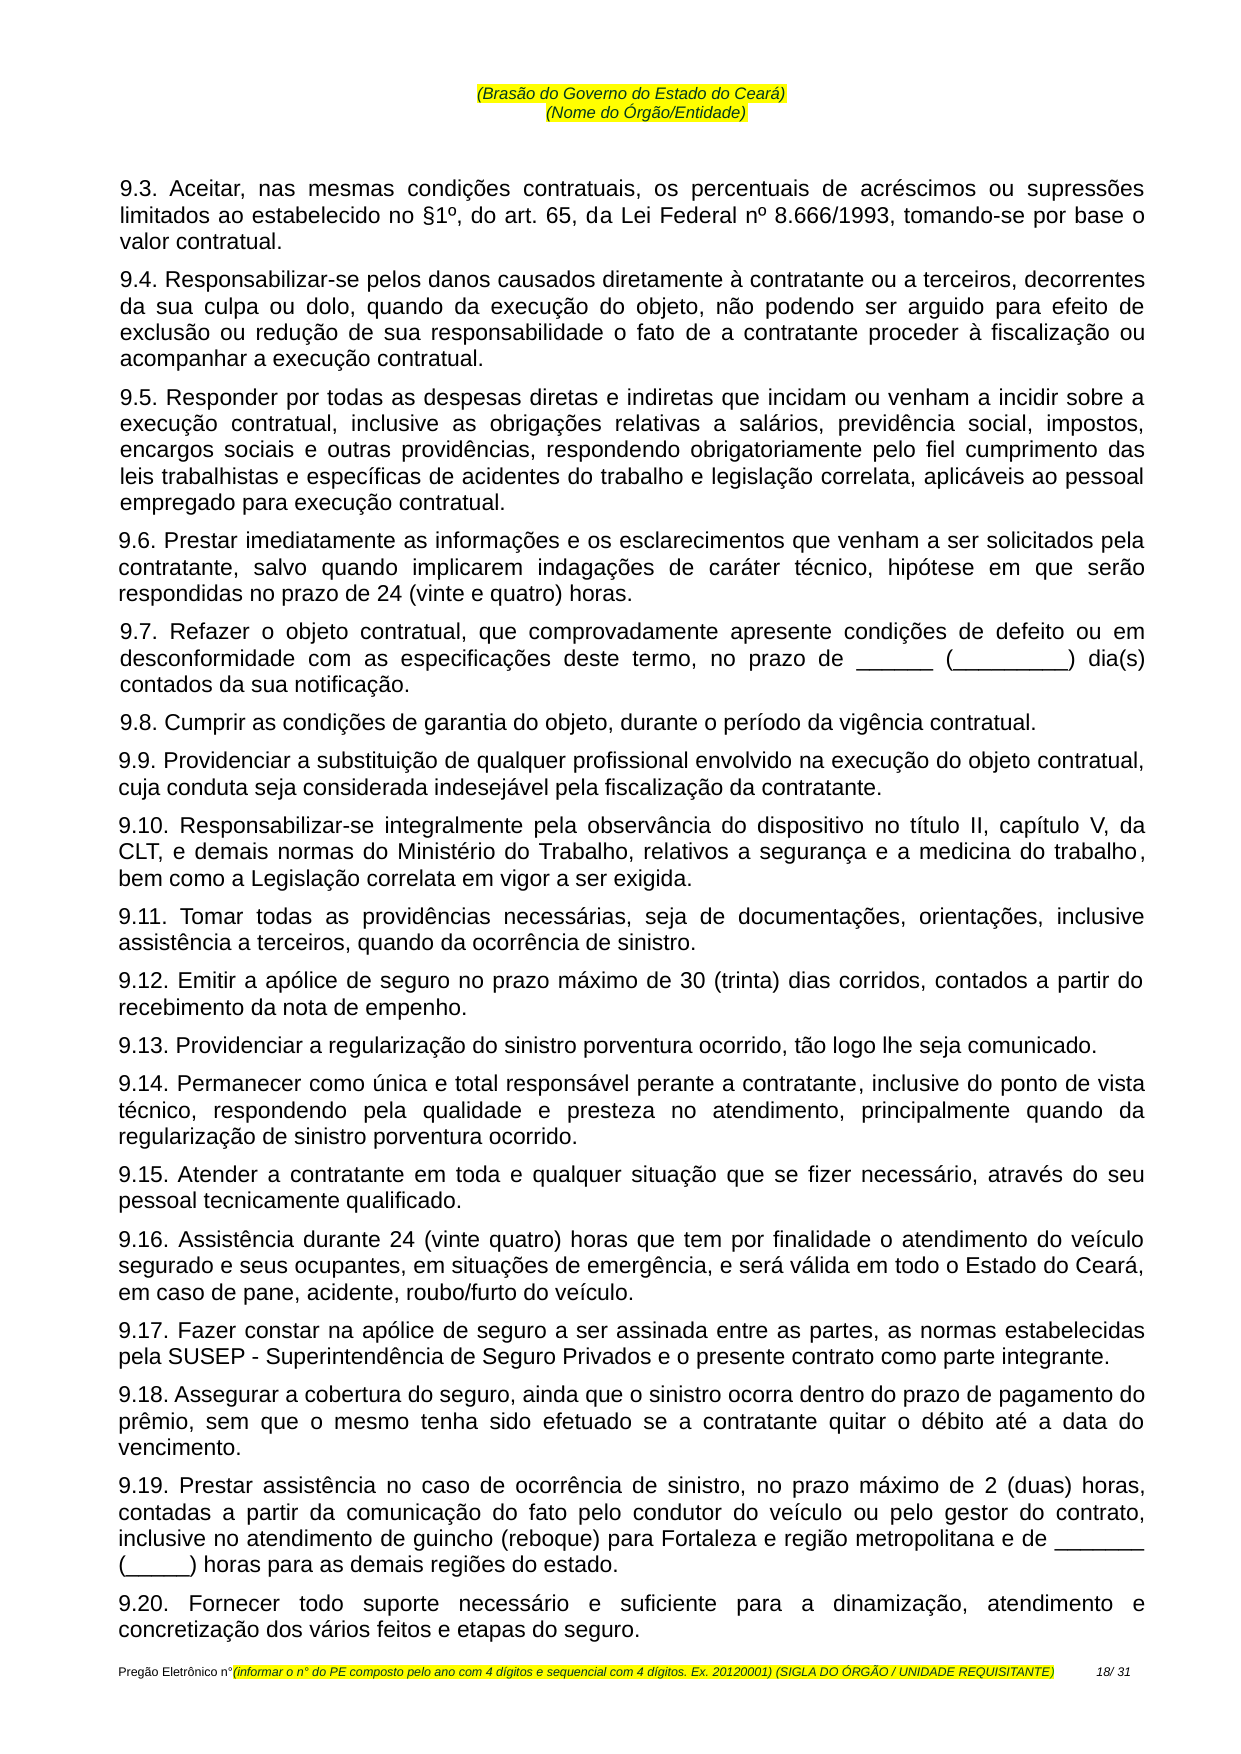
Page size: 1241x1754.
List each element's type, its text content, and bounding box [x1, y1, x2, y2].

text 9.18. Assegurar a cobertura do seguro, ainda que o sinistro ocorra dentro do prazo de pagamento do prêmio, sem que o mesmo tenha sido efetuado se a contratante quitar o débito até a data do vencimento. [118, 1381, 1146, 1460]
text 9.5. Responder por todas as despesas diretas e indiretas que incidam ou venham a incidir sobre a execução contratual, inclusive as obrigações relativas a salários, previdência social, impostos, encargos sociais e outras providências, respondendo obrigatoriamente pelo fiel cumprimento das leis trabalhistas e específicas de acidentes do trabalho e legislação correlata, aplicáveis ao pessoal empregado para execução contratual. [119, 383, 1146, 515]
text 9.11. Tomar todas as providências necessárias, seja de documentações, orientações, inclusive assistência a terceiros, quando da ocorrência de sinistro. [118, 903, 1146, 956]
text 9.10. Responsabilizar-se integralmente pela observância do dispositivo no título II, capítulo V, da CLT, e demais normas do Ministério do Trabalho, relativos a segurança e a medicina do trabalho, bem como a Legislação correlata em vigor a ser exigida. [118, 812, 1146, 891]
text 9.14. Permanecer como única e total responsável perante a contratante, inclusive do ponto de vista técnico, respondendo pela qualidade e presteza no atendimento, principalmente quando da regularização de sinistro porventura ocorrido. [118, 1070, 1146, 1149]
text 9.6. Prestar imediatamente as informações e os esclarecimentos que venham a ser solicitados pela contratante, salvo quando implicarem indagações de caráter técnico, hipótese em que serão respondidas no prazo de 24 (vinte e quatro) horas. [118, 527, 1146, 606]
text 9.9. Providenciar a substituição de qualquer profissional envolvido na execução do objeto contratual, cuja conduta seja considerada indesejável pela fiscalização da contratante. [118, 747, 1146, 800]
text 9.16. Assistência durante 24 (vinte quatro) horas que tem por finalidade o atendimento do veículo segurado e seus ocupantes, em situações de emergência, e será válida em todo o Estado do Ceará, em caso de pane, acidente, roubo/furto do veículo. [118, 1226, 1146, 1305]
text 9.7. Refazer o objeto contratual, que comprovadamente apresente condições de defeito ou em desconformidade com as especificações deste termo, no prazo de ______ (_________) dia(s) contados da sua notificação. [119, 618, 1146, 697]
text 9.15. Atender a contratante em toda e qualquer situação que se fizer necessário, através do seu pessoal tecnicamente qualificado. [118, 1161, 1146, 1214]
text 9.12. Emitir a apólice de seguro no prazo máximo de 30 (trinta) dias corridos, contados a partir do recebimento da nota de empenho. [118, 967, 1146, 1020]
text 9.13. Providenciar a regularização do sinistro porventura ocorrido, tão logo lhe seja comunicado. [118, 1032, 1146, 1058]
text 9.8. Cumprir as condições de garantia do objeto, durante o período da vigência contratual. [119, 709, 1146, 735]
text 9.19. Prestar assistência no caso de ocorrência de sinistro, no prazo máximo de 2 (duas) horas, contadas a partir da comunicação do fato pelo condutor do veículo ou pelo gestor do contrato, inclusive no atendimento de guincho (reboque) para Fortaleza e região metropolitana e de _______ (_____) horas para as demais regiões do estado. [118, 1472, 1146, 1578]
text 9.20. Fornecer todo suporte necessário e suficiente para a dinamização, atendimento e concretização dos vários feitos e etapas do seguro. [118, 1589, 1146, 1642]
text 9.4. Responsabilizar-se pelos danos causados diretamente à contratante ou a terceiros, decorrentes da sua culpa ou dolo, quando da execução do objeto, não podendo ser arguido para efeito de exclusão ou redução de sua responsabilidade o fato de a contratante proceder à fiscalização ou acompanhar a execução contratual. [119, 266, 1146, 372]
text 9.17. Fazer constar na apólice de seguro a ser assinada entre as partes, as normas estabelecidas pela SUSEP - Superintendência de Seguro Privados e o presente contrato como parte integrante. [118, 1317, 1146, 1369]
text 9.3. Aceitar, nas mesmas condições contratuais, os percentuais de acréscimos ou supressões limitados ao estabelecido no §1º, do art. 65, da Lei Federal nº 8.666/1993, tomando-se por base o valor contratual. [119, 175, 1146, 254]
